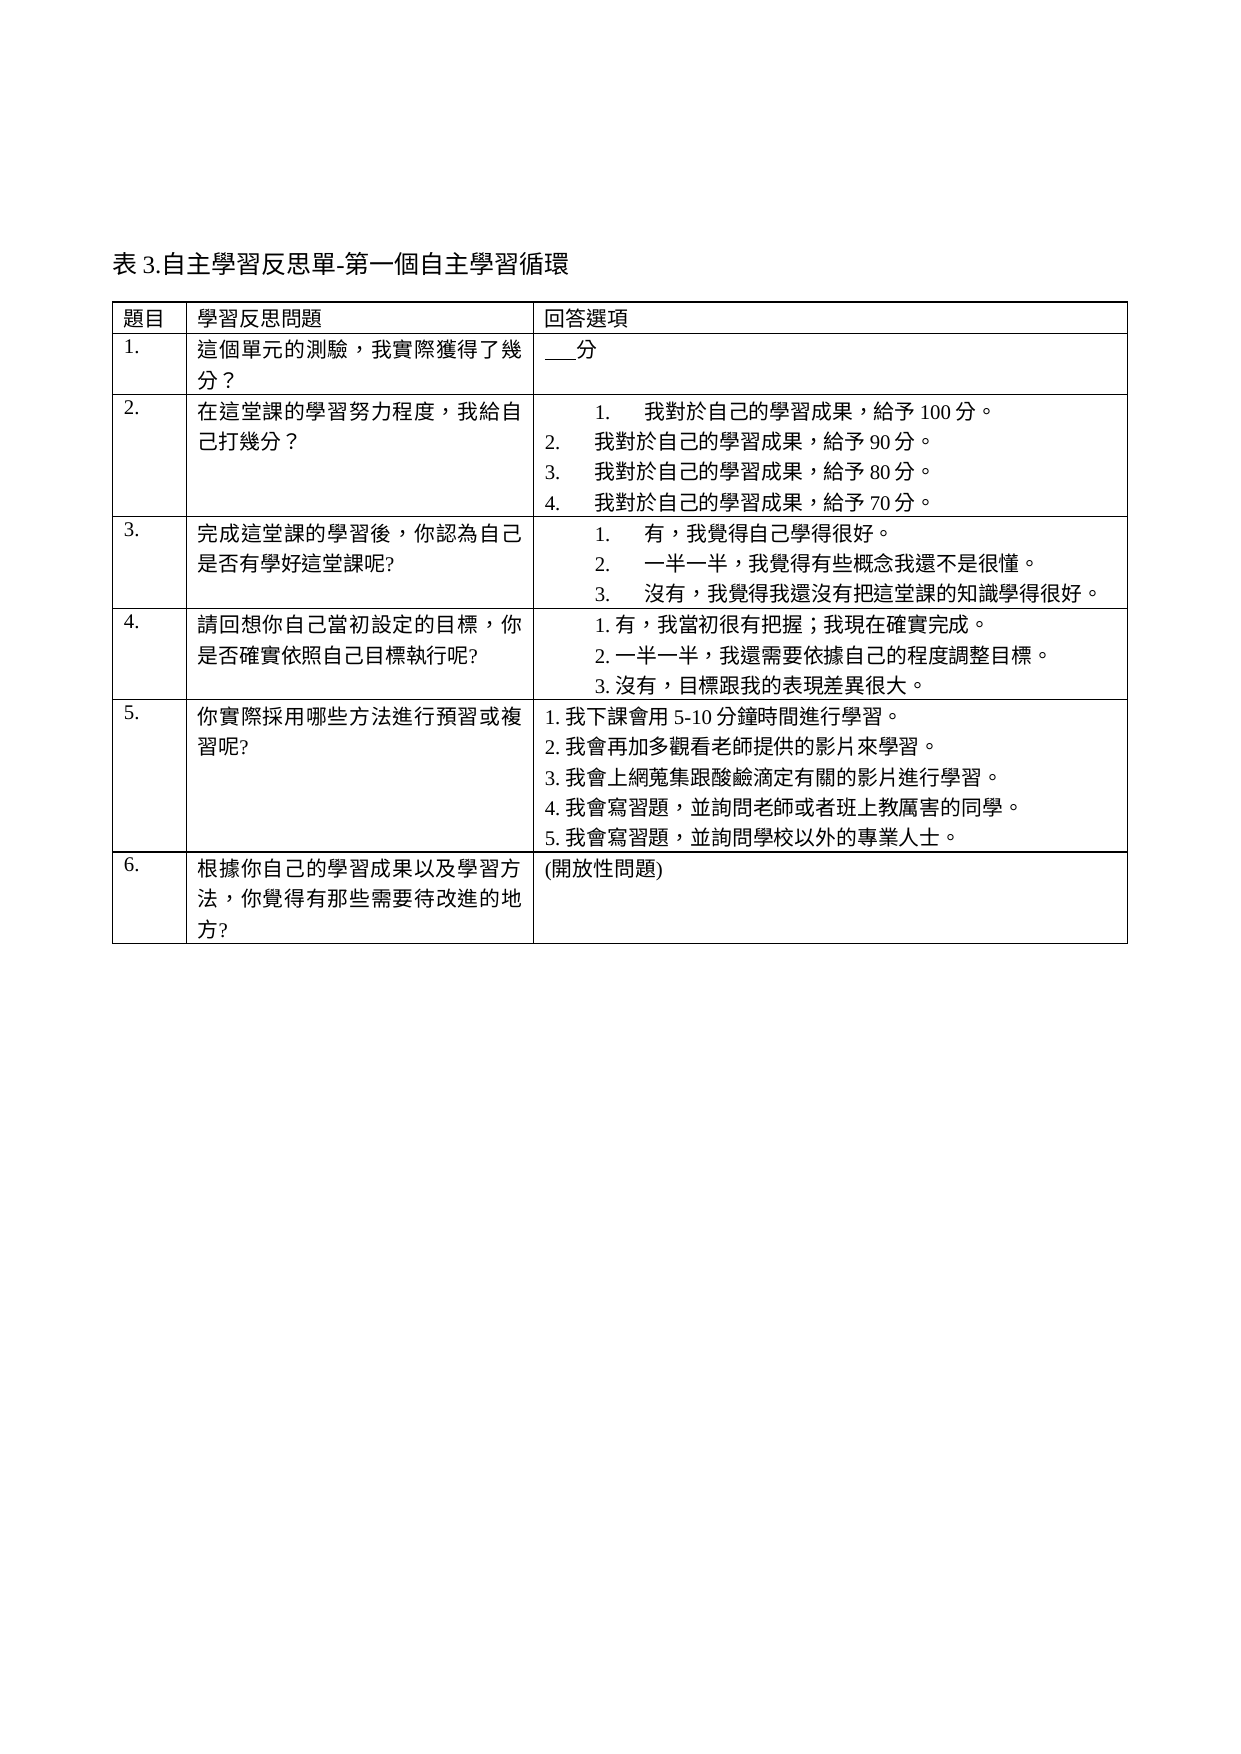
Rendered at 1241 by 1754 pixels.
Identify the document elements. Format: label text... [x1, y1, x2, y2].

table_cell [113, 700, 186, 851]
table_cell 分 [534, 334, 1127, 394]
table_header 題目 [113, 303, 186, 333]
table_cell [113, 853, 186, 943]
table_header 回答選項 [534, 303, 1127, 333]
table_cell 有，我覺得自己學得很好。 一半一半，我覺得有些概念我還不是很懂。 沒有，我覺得我還沒有把這堂課的知識學得很好。 [534, 517, 1127, 608]
table_cell 根據你自己的學習成果以及學習方法，你覺得有那些需要待改進的地方? [187, 853, 533, 943]
table_cell 我下課會用5-10分鐘時間進行學習。 我會再加多觀看老師提供的影片來學習。 我會上網蒐集跟酸鹼滴定有關的影片進行學習。 我會寫習題，並詢問老師或者班上教厲害的同學。 我會寫習題，並詢問學校以外的專業人士。 [534, 700, 1127, 851]
table_cell 在這堂課的學習努力程度，我給自己打幾分？ [187, 395, 533, 516]
table_cell [113, 334, 186, 394]
table_cell 有，我當初很有把握；我現在確實完成。 一半一半，我還需要依據自己的程度調整目標。 沒有，目標跟我的表現差異很大。 [534, 609, 1127, 699]
table_cell (開放性問題) [534, 853, 1127, 943]
table_cell 完成這堂課的學習後，你認為自己是否有學好這堂課呢? [187, 517, 533, 608]
table_cell 這個單元的測驗，我實際獲得了幾分？ [187, 334, 533, 394]
table_cell [113, 517, 186, 608]
table_cell [113, 609, 186, 699]
table_header 學習反思問題 [187, 303, 533, 333]
table_cell 你實際採用哪些方法進行預習或複習呢? [187, 700, 533, 851]
table_cell [113, 395, 186, 516]
text 表3.自主學習反思單-第一個自主學習循環 [112, 221, 1128, 283]
table_cell 我對於自己的學習成果，給予100分。 我對於自己的學習成果，給予90分。 我對於自己的學習成果，給予80分。 我對於自己的學習成果，給予70分。 [534, 395, 1127, 516]
table_cell 請回想你自己當初設定的目標，你是否確實依照自己目標執行呢? [187, 609, 533, 699]
